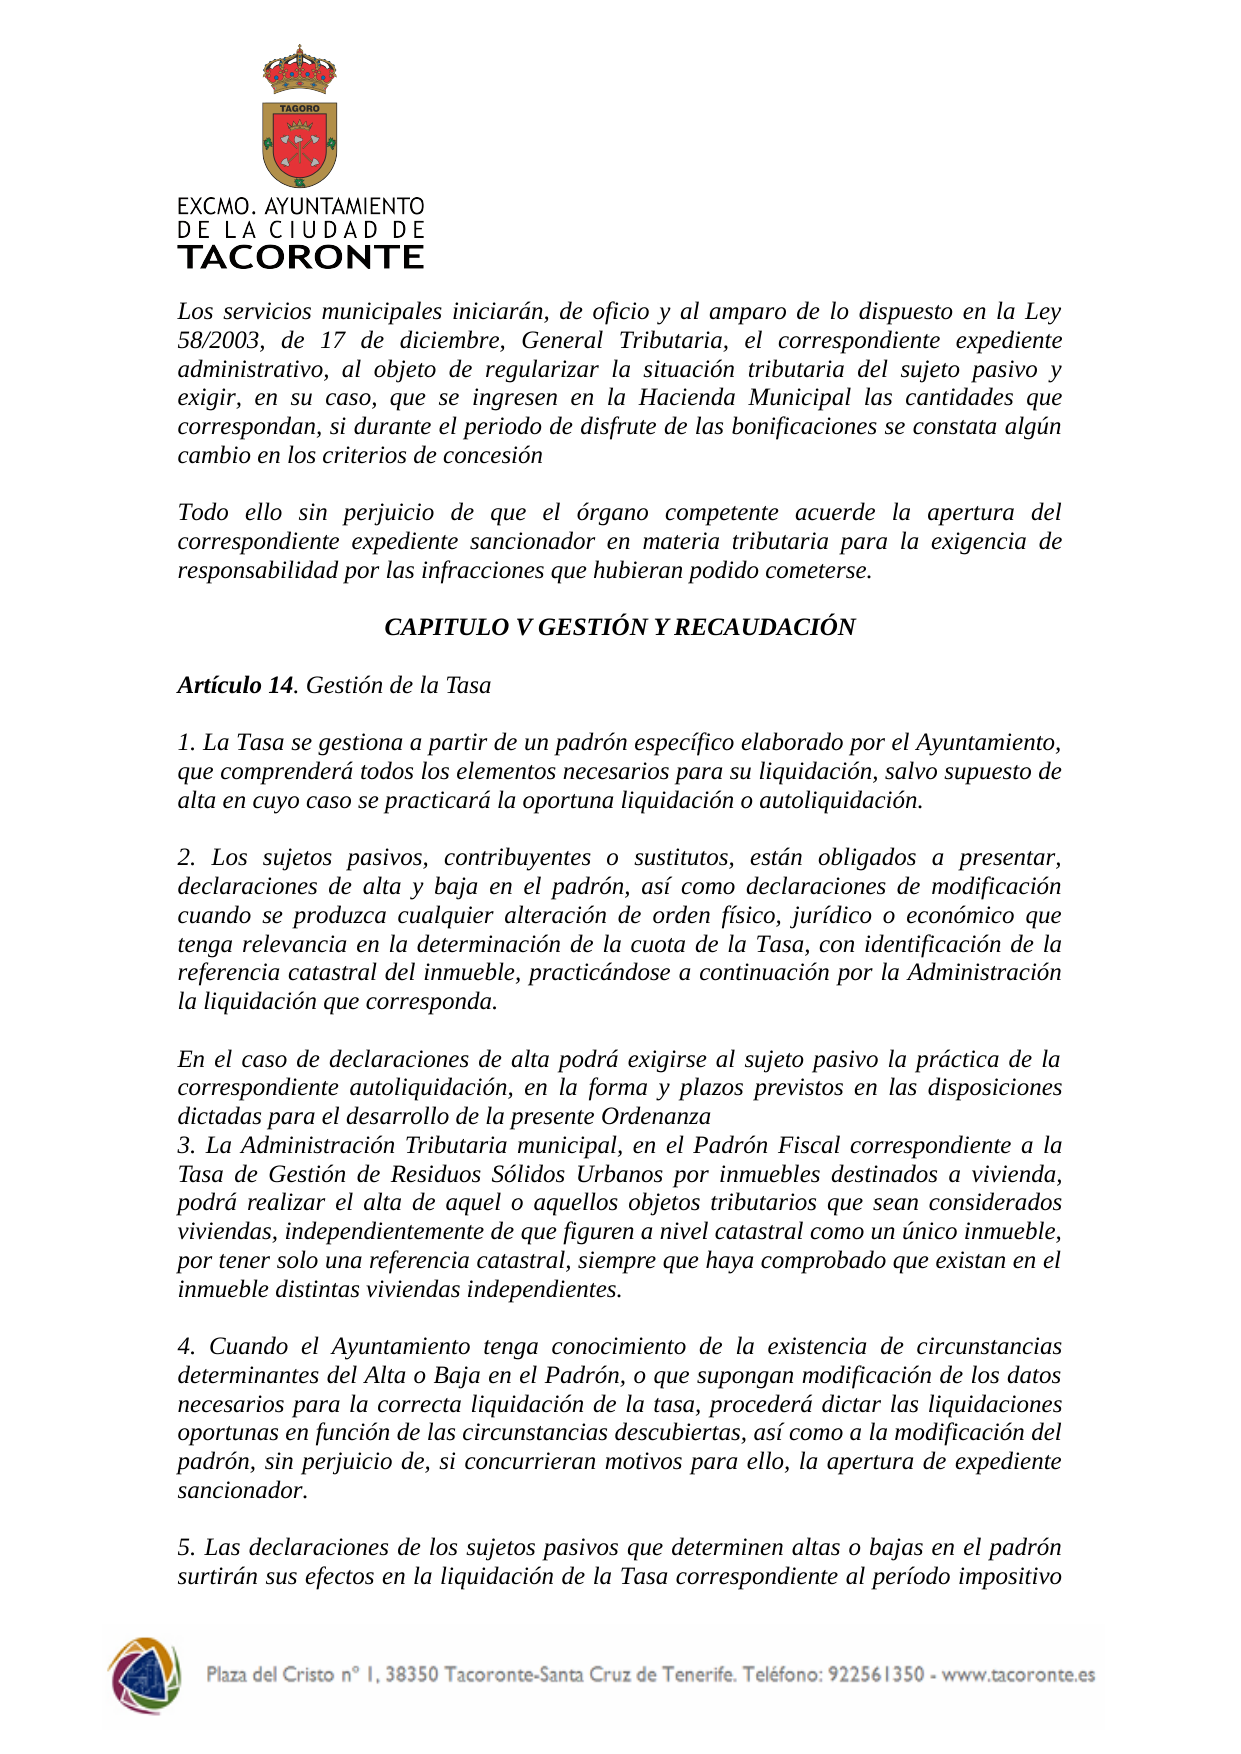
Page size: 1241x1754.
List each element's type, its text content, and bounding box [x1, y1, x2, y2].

picture [177, 44, 424, 269]
text 2. Los sujetos pasivos, contribuyentes o sustitutos, están obligados a presentar, declaraciones de alta y baja en el padrón, así como declaraciones de modificación cuando se produzca cualquier alteración de orden físico, jurídico o económico que tenga relevancia en la determinación de la cuota de la Tasa, con identificación de la referencia catastral del inmueble, practicándose a continuación por la Administración la liquidación que corresponda. [177, 842, 1063, 1015]
text 3. La Administración Tributaria municipal, en el Padrón Fiscal correspondiente a la Tasa de Gestión de Residuos Sólidos Urbanos por inmuebles destinados a vivienda, podrá realizar el alta de aquel o aquellos objetos tributarios que sean considerados viviendas, independientemente de que figuren a nivel catastral como un único inmueble, por tener solo una referencia catastral, siempre que haya comprobado que existan en el inmueble distintas viviendas independientes. [177, 1130, 1063, 1302]
text Artículo 14. Gestión de la Tasa [177, 670, 1063, 699]
text CAPITULO V GESTIÓN Y RECAUDACIÓN [177, 612, 1063, 641]
text En el caso de declaraciones de alta podrá exigirse al sujeto pasivo la práctica de la correspondiente autoliquidación, en la forma y plazos previstos en las disposiciones dictadas para el desarrollo de la presente Ordenanza [177, 1044, 1063, 1130]
picture [101, 1624, 1105, 1730]
text 5. Las declaraciones de los sujetos pasivos que determinen altas o bajas en el padrón surtirán sus efectos en la liquidación de la Tasa correspondiente al período impositivo [177, 1532, 1063, 1590]
text Todo ello sin perjuicio de que el órgano competente acuerde la apertura del correspondiente expediente sancionador en materia tributaria para la exigencia de responsabilidad por las infracciones que hubieran podido cometerse. [177, 497, 1063, 584]
text 1. La Tasa se gestiona a partir de un padrón específico elaborado por el Ayuntamiento, que comprenderá todos los elementos necesarios para su liquidación, salvo supuesto de alta en cuyo caso se practicará la oportuna liquidación o autoliquidación. [177, 727, 1063, 814]
text 4. Cuando el Ayuntamiento tenga conocimiento de la existencia de circunstancias determinantes del Alta o Baja en el Padrón, o que supongan modificación de los datos necesarios para la correcta liquidación de la tasa, procederá dictar las liquidaciones oportunas en función de las circunstancias descubiertas, así como a la modificación del padrón, sin perjuicio de, si concurrieran motivos para ello, la apertura de expediente sancionador. [177, 1331, 1063, 1504]
text Los servicios municipales iniciarán, de oficio y al amparo de lo dispuesto en la Ley 58/2003, de 17 de diciembre, General Tributaria, el correspondiente expediente administrativo, al objeto de regularizar la situación tributaria del sujeto pasivo y exigir, en su caso, que se ingresen en la Hacienda Municipal las cantidades que correspondan, si durante el periodo de disfrute de las bonificaciones se constata algún cambio en los criterios de concesión [177, 296, 1063, 469]
